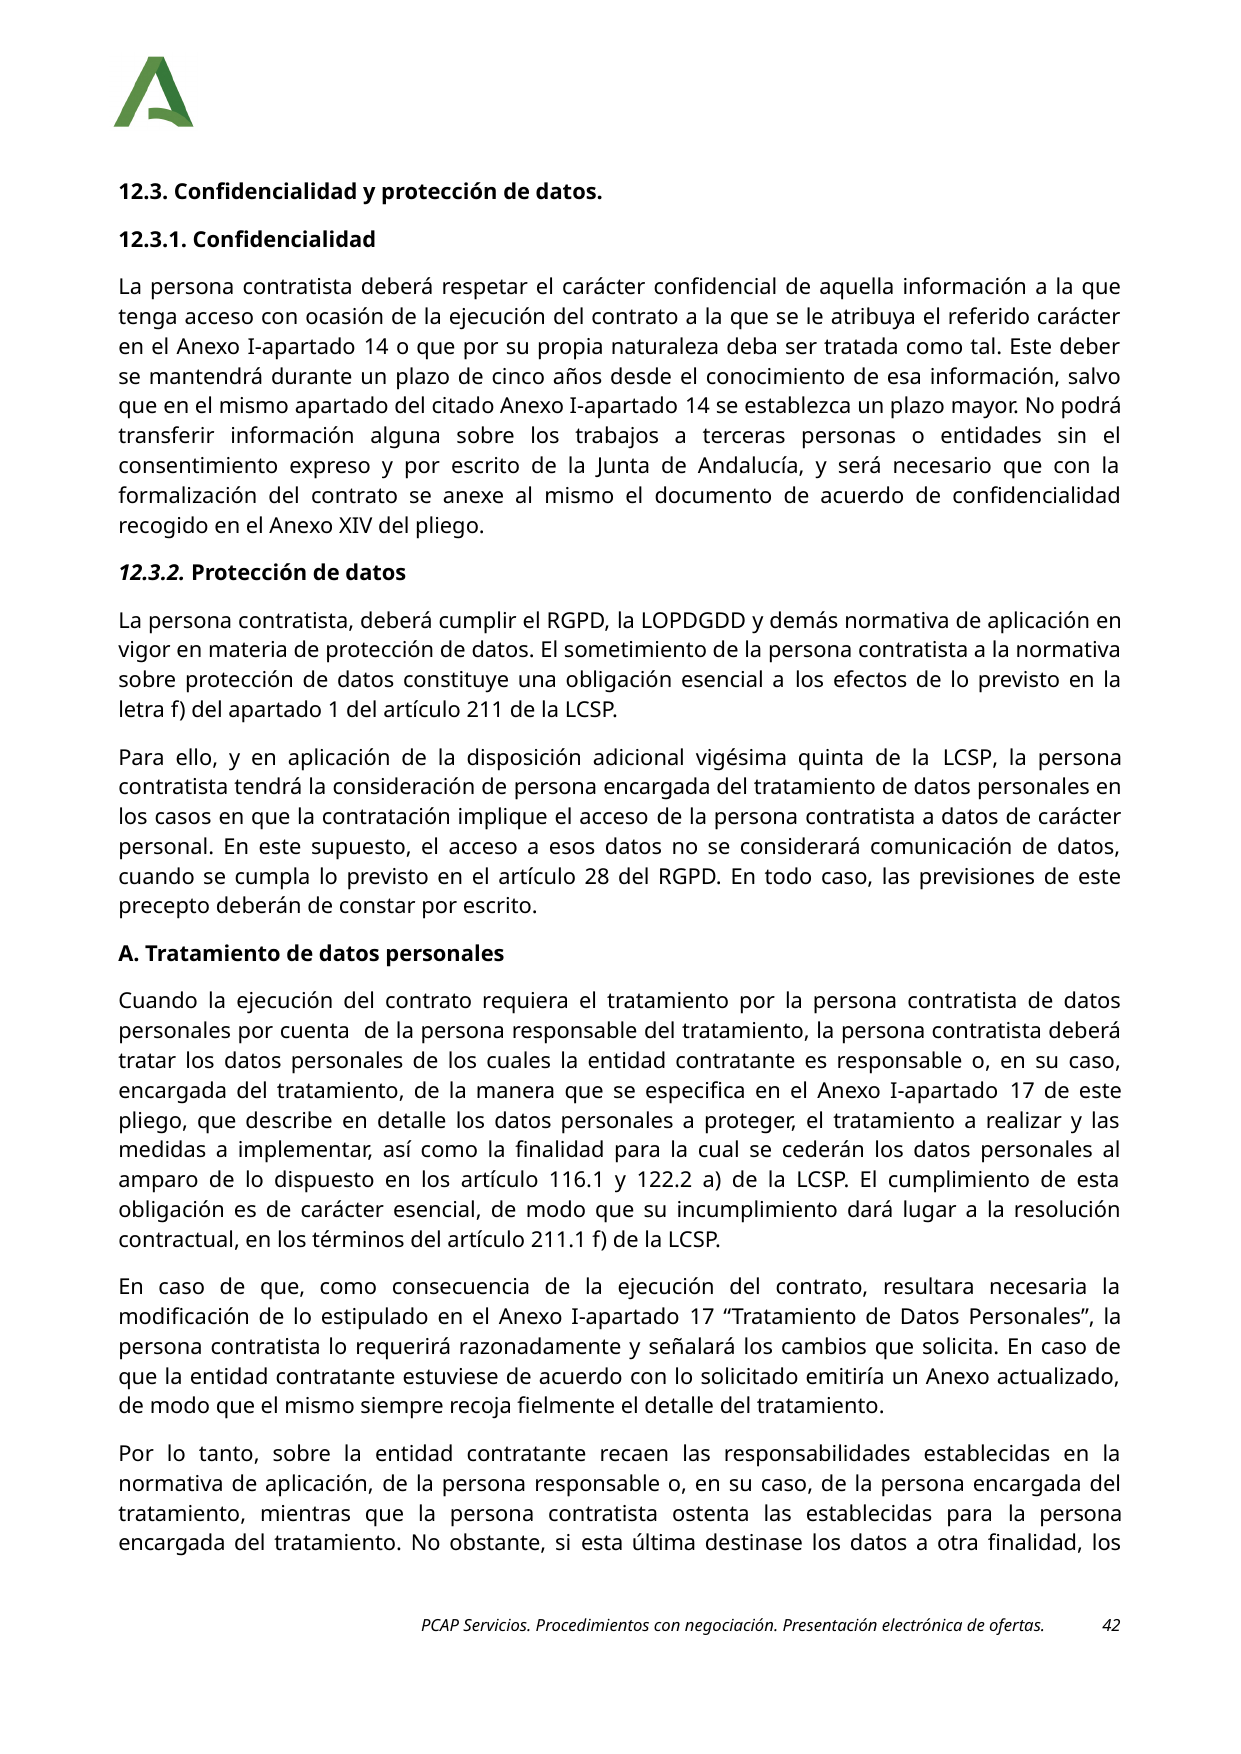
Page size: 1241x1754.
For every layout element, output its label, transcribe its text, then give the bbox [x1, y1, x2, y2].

text En caso de que, como consecuencia de la ejecución del contrato, resultara necesaria la modificación de lo estipulado en el Anexo I-apartado 17 “Tratamiento de Datos Personales”, la persona contratista lo requerirá razonadamente y señalará los cambios que solicita. En caso de que la entidad contratante estuviese de acuerdo con lo solicitado emitiría un Anexo actualizado, de modo que el mismo siempre recoja fielmente el detalle del tratamiento. [118, 1271, 1122, 1420]
text Para ello, y en aplicación de la disposición adicional vigésima quinta de la LCSP, la persona contratista tendrá la consideración de persona encargada del tratamiento de datos personales en los casos en que la contratación implique el acceso de la persona contratista a datos de carácter personal. En este supuesto, el acceso a esos datos no se considerará comunicación de datos, cuando se cumpla lo previsto en el artículo 28 del RGPD. En todo caso, las previsiones de este precepto deberán de constar por escrito. [118, 742, 1122, 920]
text Cuando la ejecución del contrato requiera el tratamiento por la persona contratista de datos personales por cuenta de la persona responsable del tratamiento, la persona contratista deberá tratar los datos personales de los cuales la entidad contratante es responsable o, en su caso, encargada del tratamiento, de la manera que se especifica en el Anexo I-apartado 17 de este pliego, que describe en detalle los datos personales a proteger, el tratamiento a realizar y las medidas a implementar, así como la finalidad para la cual se cederán los datos personales al amparo de lo dispuesto en los artículo 116.1 y 122.2 a) de la LCSP. El cumplimiento de esta obligación es de carácter esencial, de modo que su incumplimiento dará lugar a la resolución contractual, en los términos del artículo 211.1 f) de la LCSP. [118, 986, 1122, 1254]
text A. Tratamiento de datos personales [118, 938, 1122, 968]
subtitle 12.3.2. Protección de datos [118, 557, 1122, 587]
text La persona contratista deberá respetar el carácter confidencial de aquella información a la que tenga acceso con ocasión de la ejecución del contrato a la que se le atribuya el referido carácter en el Anexo I-apartado 14 o que por su propia naturaleza deba ser tratada como tal. Este deber se mantendrá durante un plazo de cinco años desde el conocimiento de esa información, salvo que en el mismo apartado del citado Anexo I-apartado 14 se establezca un plazo mayor. No podrá transferir información alguna sobre los trabajos a terceras personas o entidades sin el consentimiento expreso y por escrito de la Junta de Andalucía, y será necesario que con la formalización del contrato se anexe al mismo el documento de acuerdo de confidencialidad recogido en el Anexo XIV del pliego. [118, 271, 1122, 539]
text La persona contratista, deberá cumplir el RGPD, la LOPDGDD y demás normativa de aplicación en vigor en materia de protección de datos. El sometimiento de la persona contratista a la normativa sobre protección de datos constituye una obligación esencial a los efectos de lo previsto en la letra f) del apartado 1 del artículo 211 de la LCSP. [118, 605, 1122, 724]
subtitle 12.3.1. Confidencialidad [118, 224, 1122, 254]
picture [109, 52, 198, 131]
text Por lo tanto, sobre la entidad contratante recaen las responsabilidades establecidas en la normativa de aplicación, de la persona responsable o, en su caso, de la persona encargada del tratamiento, mientras que la persona contratista ostenta las establecidas para la persona encargada del tratamiento. No obstante, si esta última destinase los datos a otra finalidad, los [118, 1438, 1122, 1557]
subtitle 12.3. Confidencialidad y protección de datos. [118, 176, 1122, 206]
